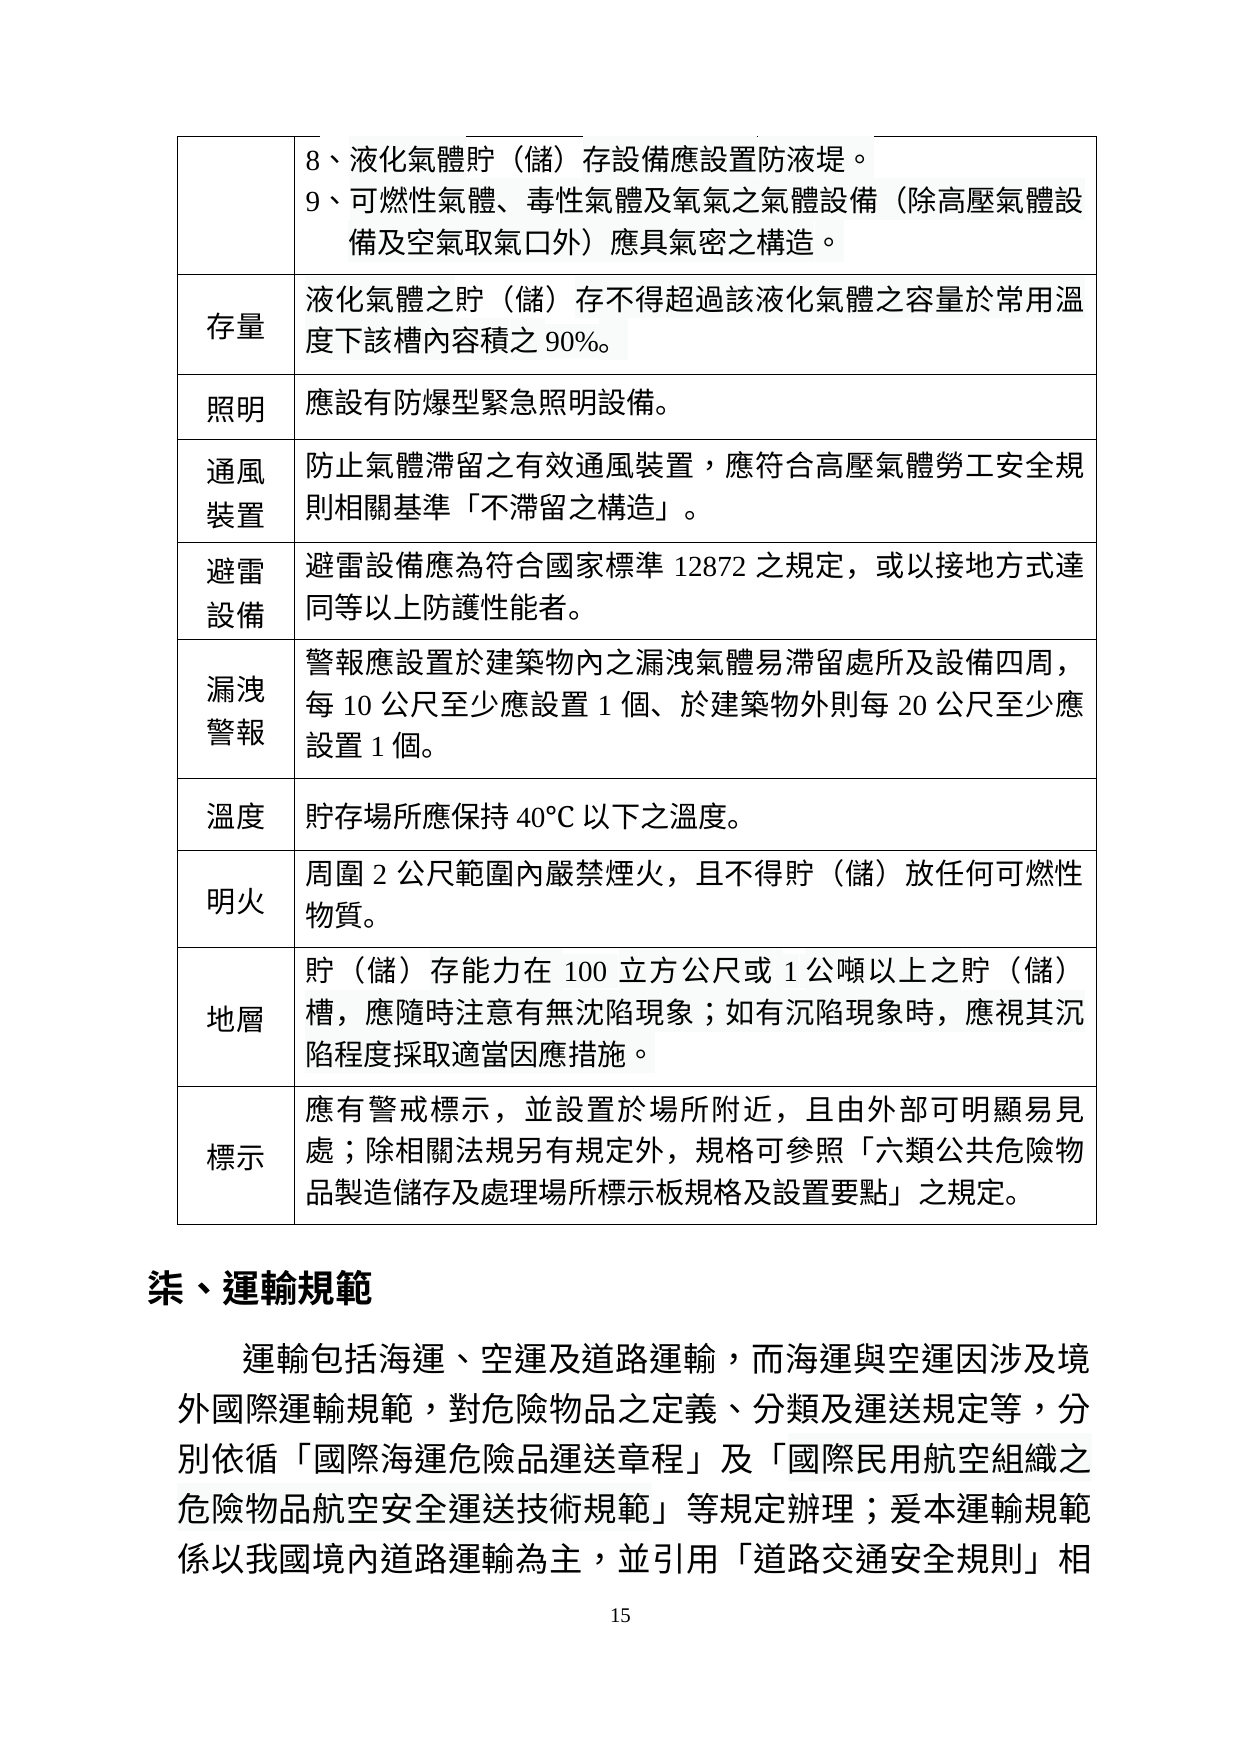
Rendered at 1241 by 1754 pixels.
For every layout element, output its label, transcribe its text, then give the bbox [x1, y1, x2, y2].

table_cell 應設有防爆型緊急照明設備。 [295, 375, 1096, 439]
table_cell 周圍 2 公尺範圍內嚴禁煙火，且不得貯（儲）放任何可燃性物質。 [295, 851, 1096, 947]
table_cell 貯存場所應保持 40℃ 以下之溫度。 [295, 779, 1096, 850]
table_cell 液化氣體之貯（儲）存不得超過該液化氣體之容量於常用溫度下該槽內容積之 90%。 [295, 275, 1096, 373]
table_cell 警報應設置於建築物內之漏洩氣體易滯留處所及設備四周，每 10 公尺至少應設置 1 個、於建築物外則每 20 公尺至少應設置 1 個。 [295, 640, 1096, 778]
table_cell 防止氣體滯留之有效通風裝置，應符合高壓氣體勞工安全規則相關基準「不滯留之構造」。 [295, 440, 1096, 542]
table_cell [178, 137, 294, 274]
table_cell 避雷設備應為符合國家標準 12872 之規定，或以接地方式達同等以上防護性能者。 [295, 543, 1096, 639]
table_cell 溫度 [178, 779, 294, 850]
table_cell 漏洩 警報 [178, 640, 294, 778]
table_cell 照明 [178, 375, 294, 439]
table_cell 通風 裝置 [178, 440, 294, 542]
text 柒、運輸規範 [148, 1263, 1092, 1313]
table_cell 避雷 設備 [178, 543, 294, 639]
table_cell 應有警戒標示，並設置於場所附近，且由外部可明顯易見處；除相關法規另有規定外，規格可參照「六類公共危險物品製造儲存及處理場所標示板規格及設置要點」之規定。 [295, 1087, 1096, 1224]
table_cell 8、液化氣體貯（儲）存設備應設置防液堤。 9、可燃性氣體、毒性氣體及氧氣之氣體設備（除高壓氣體設備及空氣取氣口外）應具氣密之構造。 [295, 137, 1096, 274]
table_cell 明火 [178, 851, 294, 947]
table_cell 標示 [178, 1087, 294, 1224]
text 運輸包括海運、空運及道路運輸，而海運與空運因涉及境外國際運輸規範，對危險物品之定義、分類及運送規定等，分別依循「國際海運危險品運送章程」及「國際民用航空組織之危險物品航空安全運送技術規範」等規定辦理；爰本運輸規範係以我國境內道路運輸為主，並引用「道路交通安全規則」相 [177, 1332, 1092, 1582]
table_cell 存量 [178, 275, 294, 373]
table_cell 貯（儲）存能力在 100 立方公尺或 1公噸以上之貯（儲）槽，應隨時注意有無沈陷現象；如有沉陷現象時，應視其沉陷程度採取適當因應措施。 [295, 948, 1096, 1086]
table_cell 地層 [178, 948, 294, 1086]
